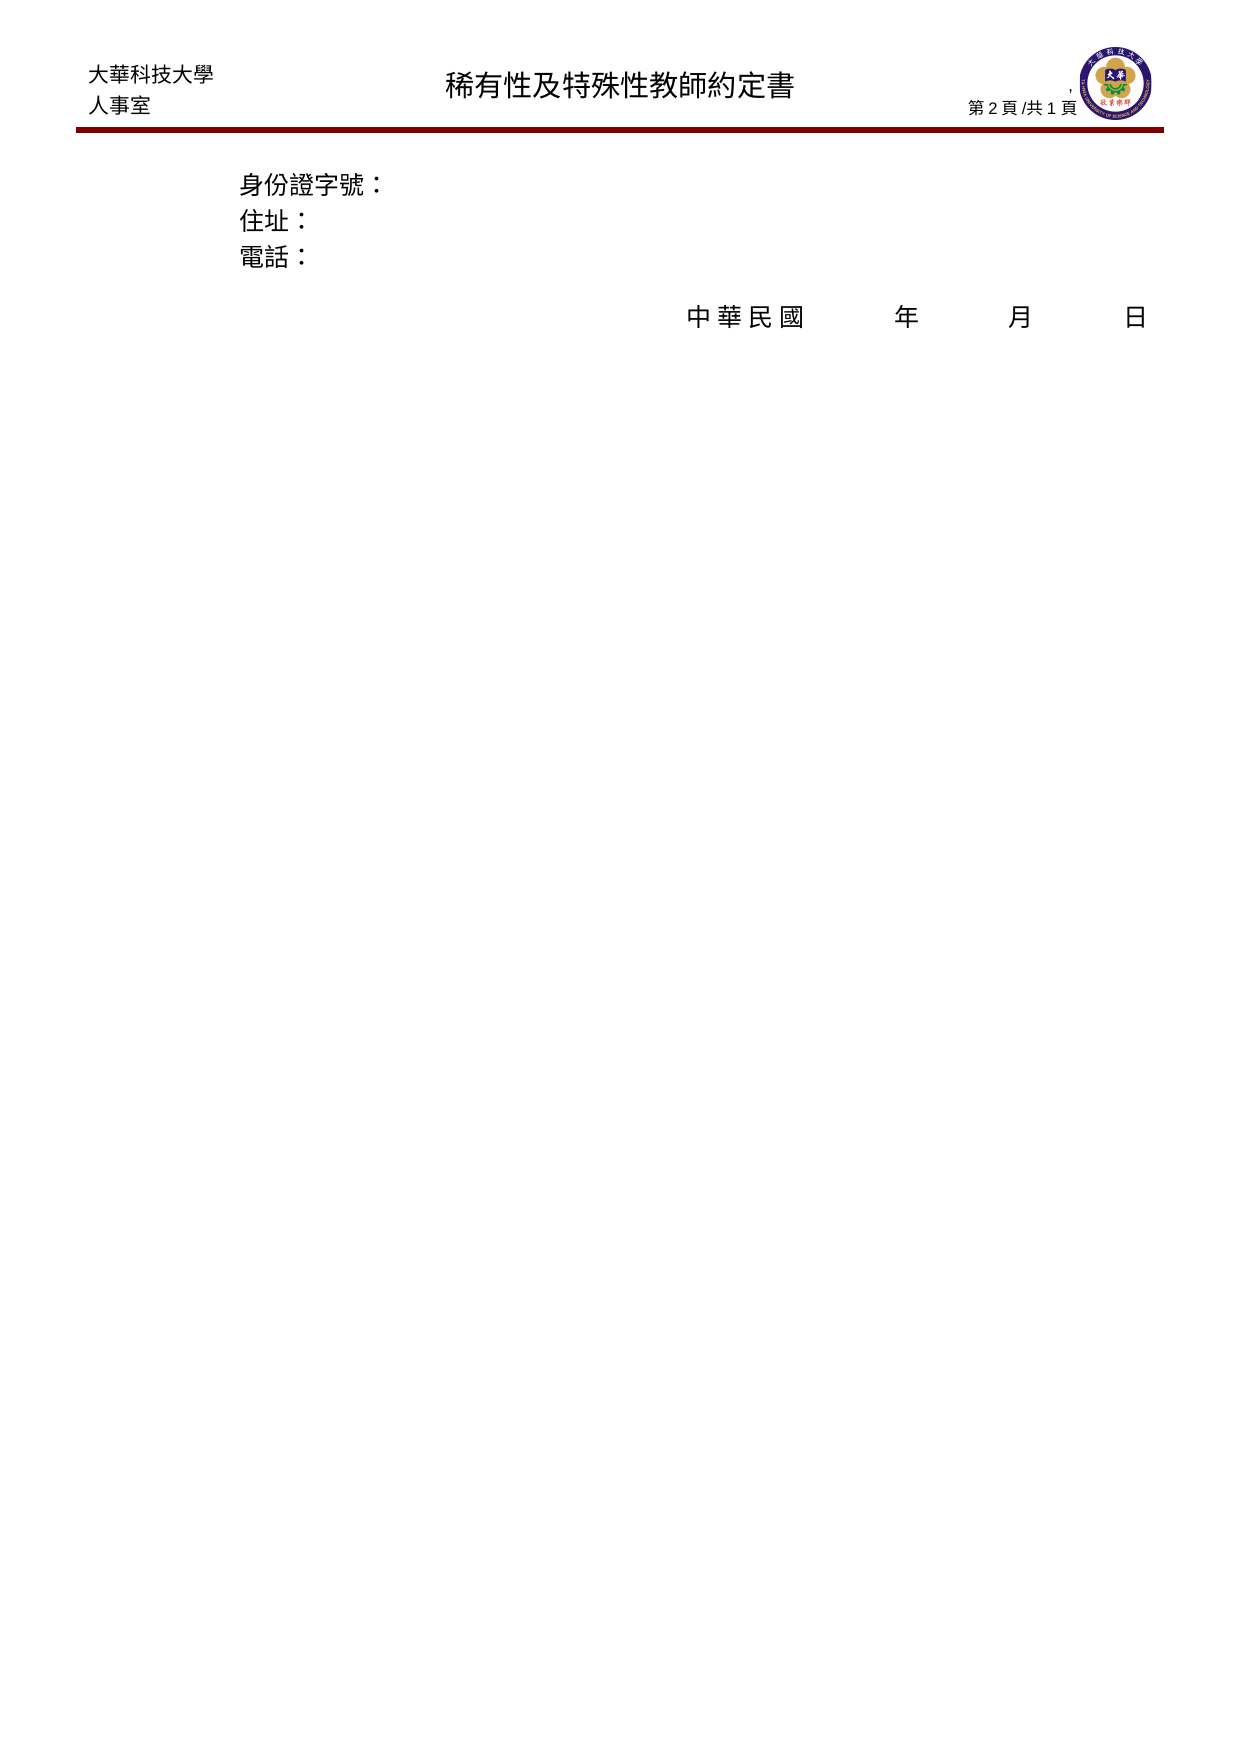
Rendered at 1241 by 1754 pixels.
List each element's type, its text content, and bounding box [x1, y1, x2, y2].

text 住址： [89, 202, 1151, 238]
text 中華民國 年 月 日 [164, 274, 1151, 337]
text 電話： [89, 238, 1154, 274]
text 身份證字號： [89, 165, 1151, 202]
